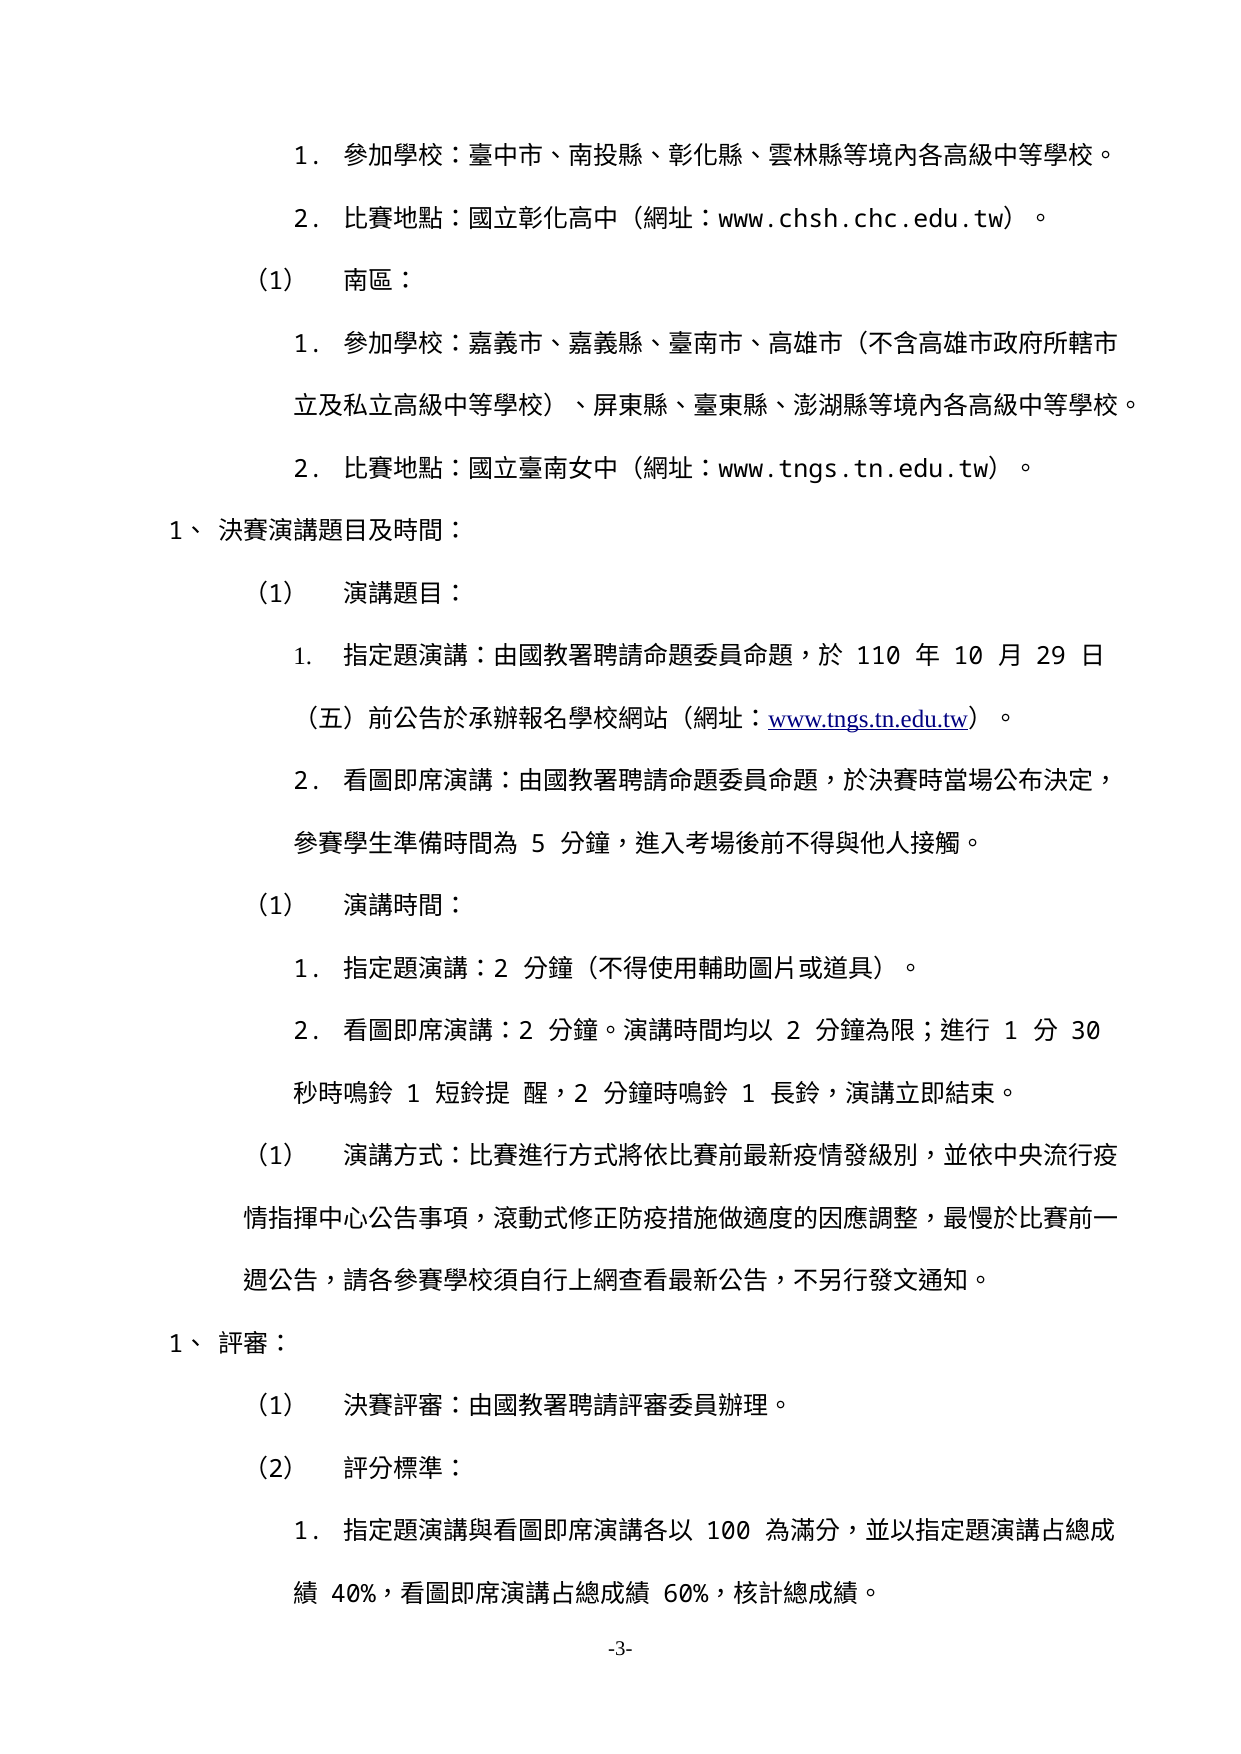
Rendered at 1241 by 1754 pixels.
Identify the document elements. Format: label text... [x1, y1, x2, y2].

list 指定題演講：由國教署聘請命題委員命題，於 110 年 10 月 29 日（五）前公告於承辦報名學校網站（網址：www.tngs.tn.edu.tw）。 [293, 612, 1122, 737]
list 評分標準： [243, 1425, 1122, 1487]
list 南區： [243, 237, 1122, 300]
list 評審： [168, 1300, 1122, 1362]
list 演講時間： [243, 862, 1122, 925]
list 參加學校：嘉義市、嘉義縣、臺南市、高雄市（不含高雄市政府所轄市立及私立高級中等學校）、屏東縣、臺東縣、澎湖縣等境內各高級中等學校。 [293, 300, 1122, 425]
list 決賽評審：由國教署聘請評審委員辦理。 [243, 1362, 1122, 1425]
list 決賽演講題目及時間： [168, 487, 1122, 550]
list 演講題目： [243, 550, 1122, 612]
list 看圖即席演講：由國教署聘請命題委員命題，於決賽時當場公布決定，參賽學生準備時間為 5 分鐘，進入考場後前不得與他人接觸。 [293, 737, 1122, 862]
list 演講方式：比賽進行方式將依比賽前最新疫情發級別，並依中央流行疫情指揮中心公告事項，滾動式修正防疫措施做適度的因應調整，最慢於比賽前一週公告，請各參賽學校須自行上網查看最新公告，不另行發文通知。 [243, 1112, 1122, 1300]
list 指定題演講：2 分鐘（不得使用輔助圖片或道具）。 [293, 925, 1122, 987]
list 比賽地點：國立臺南女中（網址：www.tngs.tn.edu.tw）。 [293, 425, 1122, 487]
list 看圖即席演講：2 分鐘。演講時間均以 2 分鐘為限；進行 1 分 30 秒時鳴鈴 1 短鈴提 醒，2 分鐘時鳴鈴 1 長鈴，演講立即結束。 [293, 987, 1122, 1112]
list 比賽地點：國立彰化高中（網址：www.chsh.chc.edu.tw）。 [293, 175, 1122, 237]
list 參加學校：臺中市、南投縣、彰化縣、雲林縣等境內各高級中等學校。 [293, 112, 1122, 175]
list 指定題演講與看圖即席演講各以 100 為滿分，並以指定題演講占總成績 40%，看圖即席演講占總成績 60%，核計總成績。 [293, 1487, 1122, 1612]
